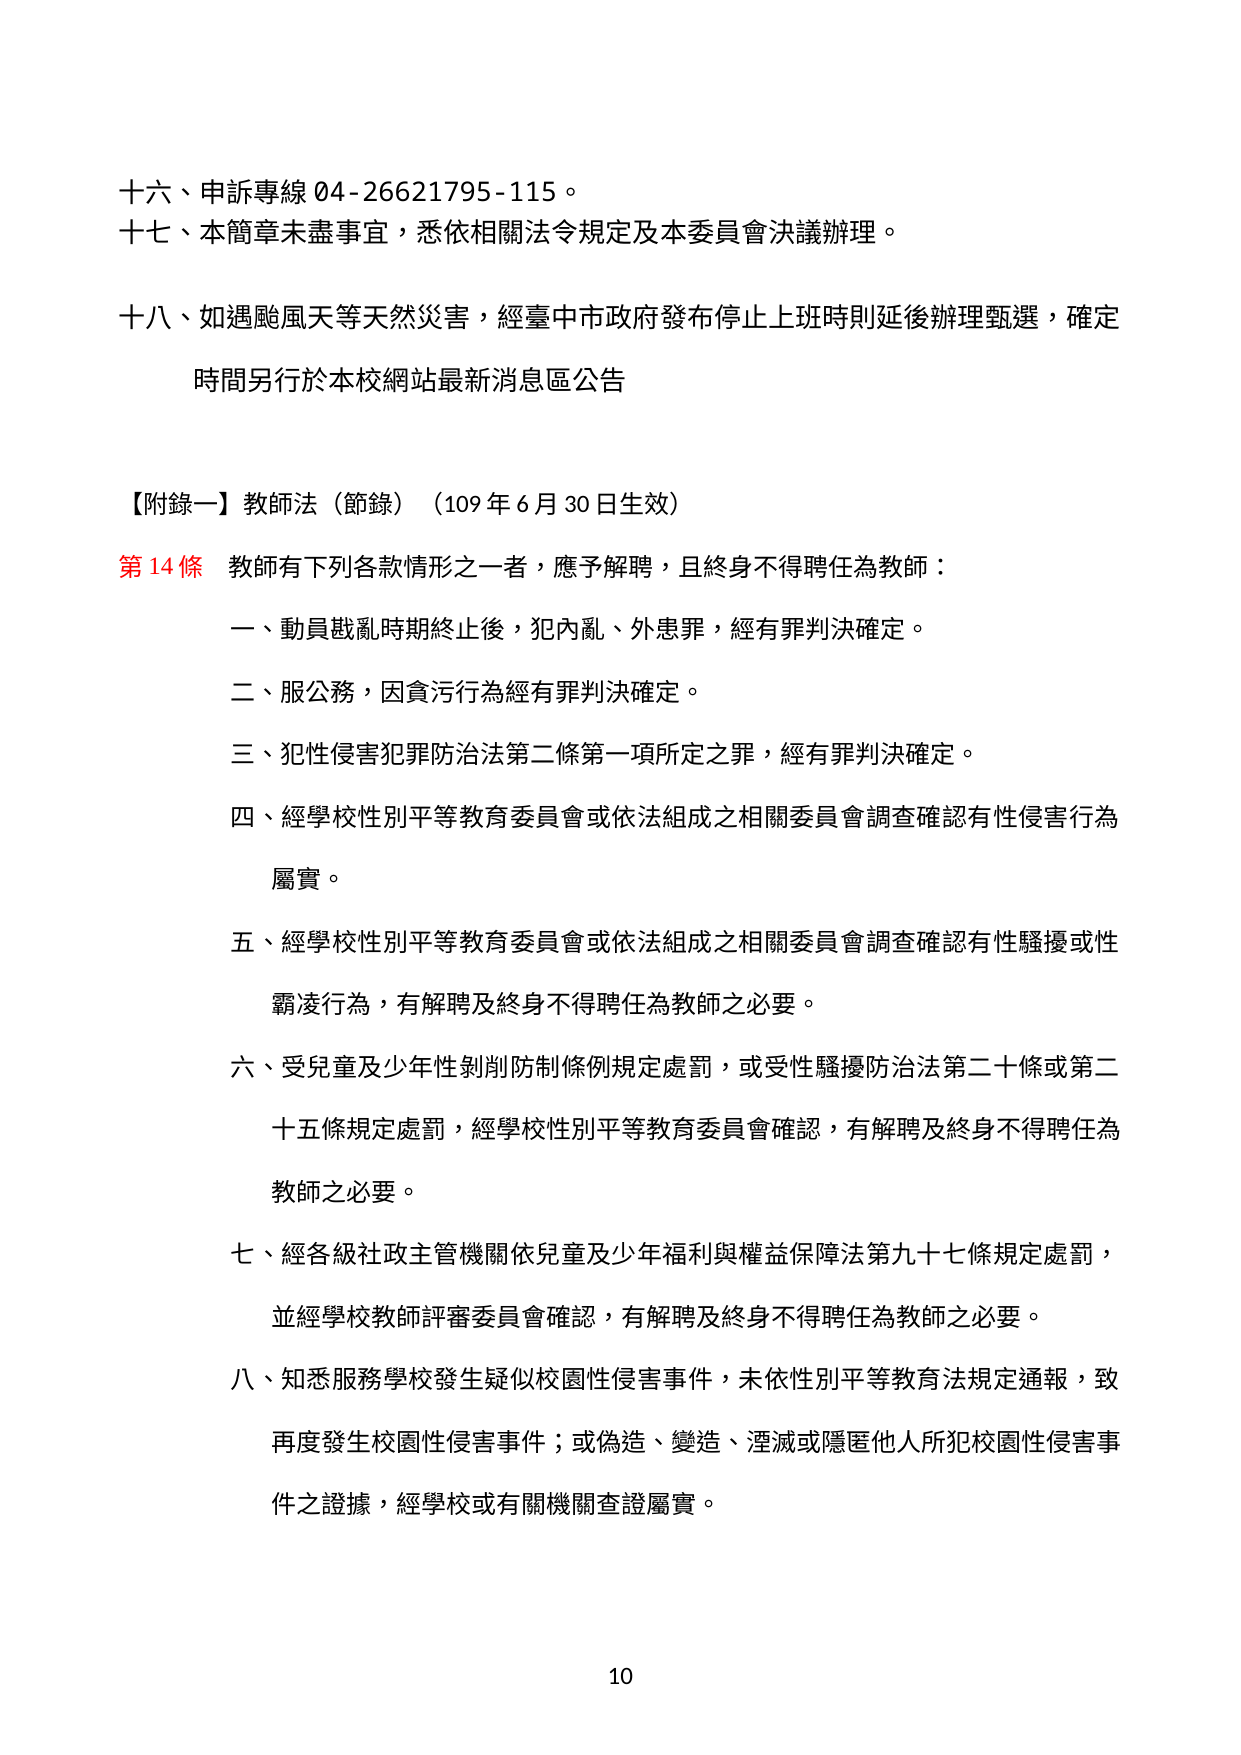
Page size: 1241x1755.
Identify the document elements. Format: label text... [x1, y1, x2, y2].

text 【附錄一】教師法（節錄）（109年6月30日生效） [118, 461, 1122, 524]
text 五、經學校性別平等教育委員會或依法組成之相關委員會調查確認有性騷擾或性霸凌行為，有解聘及終身不得聘任為教師之必要。 [230, 899, 1122, 1024]
text 十七、本簡章未盡事宜，悉依相關法令規定及本委員會決議辦理。 [118, 211, 1122, 251]
text 三、犯性侵害犯罪防治法第二條第一項所定之罪，經有罪判決確定。 [230, 711, 1122, 774]
text 第14條 教師有下列各款情形之一者，應予解聘，且終身不得聘任為教師： [118, 524, 1122, 586]
text 四、經學校性別平等教育委員會或依法組成之相關委員會調查確認有性侵害行為屬實。 [230, 774, 1122, 899]
text 七、經各級社政主管機關依兒童及少年福利與權益保障法第九十七條規定處罰，並經學校教師評審委員會確認，有解聘及終身不得聘任為教師之必要。 [230, 1211, 1122, 1336]
text 二、服公務，因貪污行為經有罪判決確定。 [230, 649, 1122, 711]
text 一、動員戡亂時期終止後，犯內亂、外患罪，經有罪判決確定。 [230, 586, 1122, 649]
text 六、受兒童及少年性剝削防制條例規定處罰，或受性騷擾防治法第二十條或第二十五條規定處罰，經學校性別平等教育委員會確認，有解聘及終身不得聘任為教師之必要。 [230, 1024, 1122, 1211]
text 八、知悉服務學校發生疑似校園性侵害事件，未依性別平等教育法規定通報，致再度發生校園性侵害事件；或偽造、變造、湮滅或隱匿他人所犯校園性侵害事件之證據，經學校或有關機關查證屬實。 [230, 1336, 1122, 1524]
text 十八、如遇颱風天等天然災害，經臺中市政府發布停止上班時則延後辦理甄選，確定時間另行於本校網站最新消息區公告 [118, 274, 1122, 399]
text 十六、申訴專線04-26621795-115。 [118, 149, 1122, 211]
